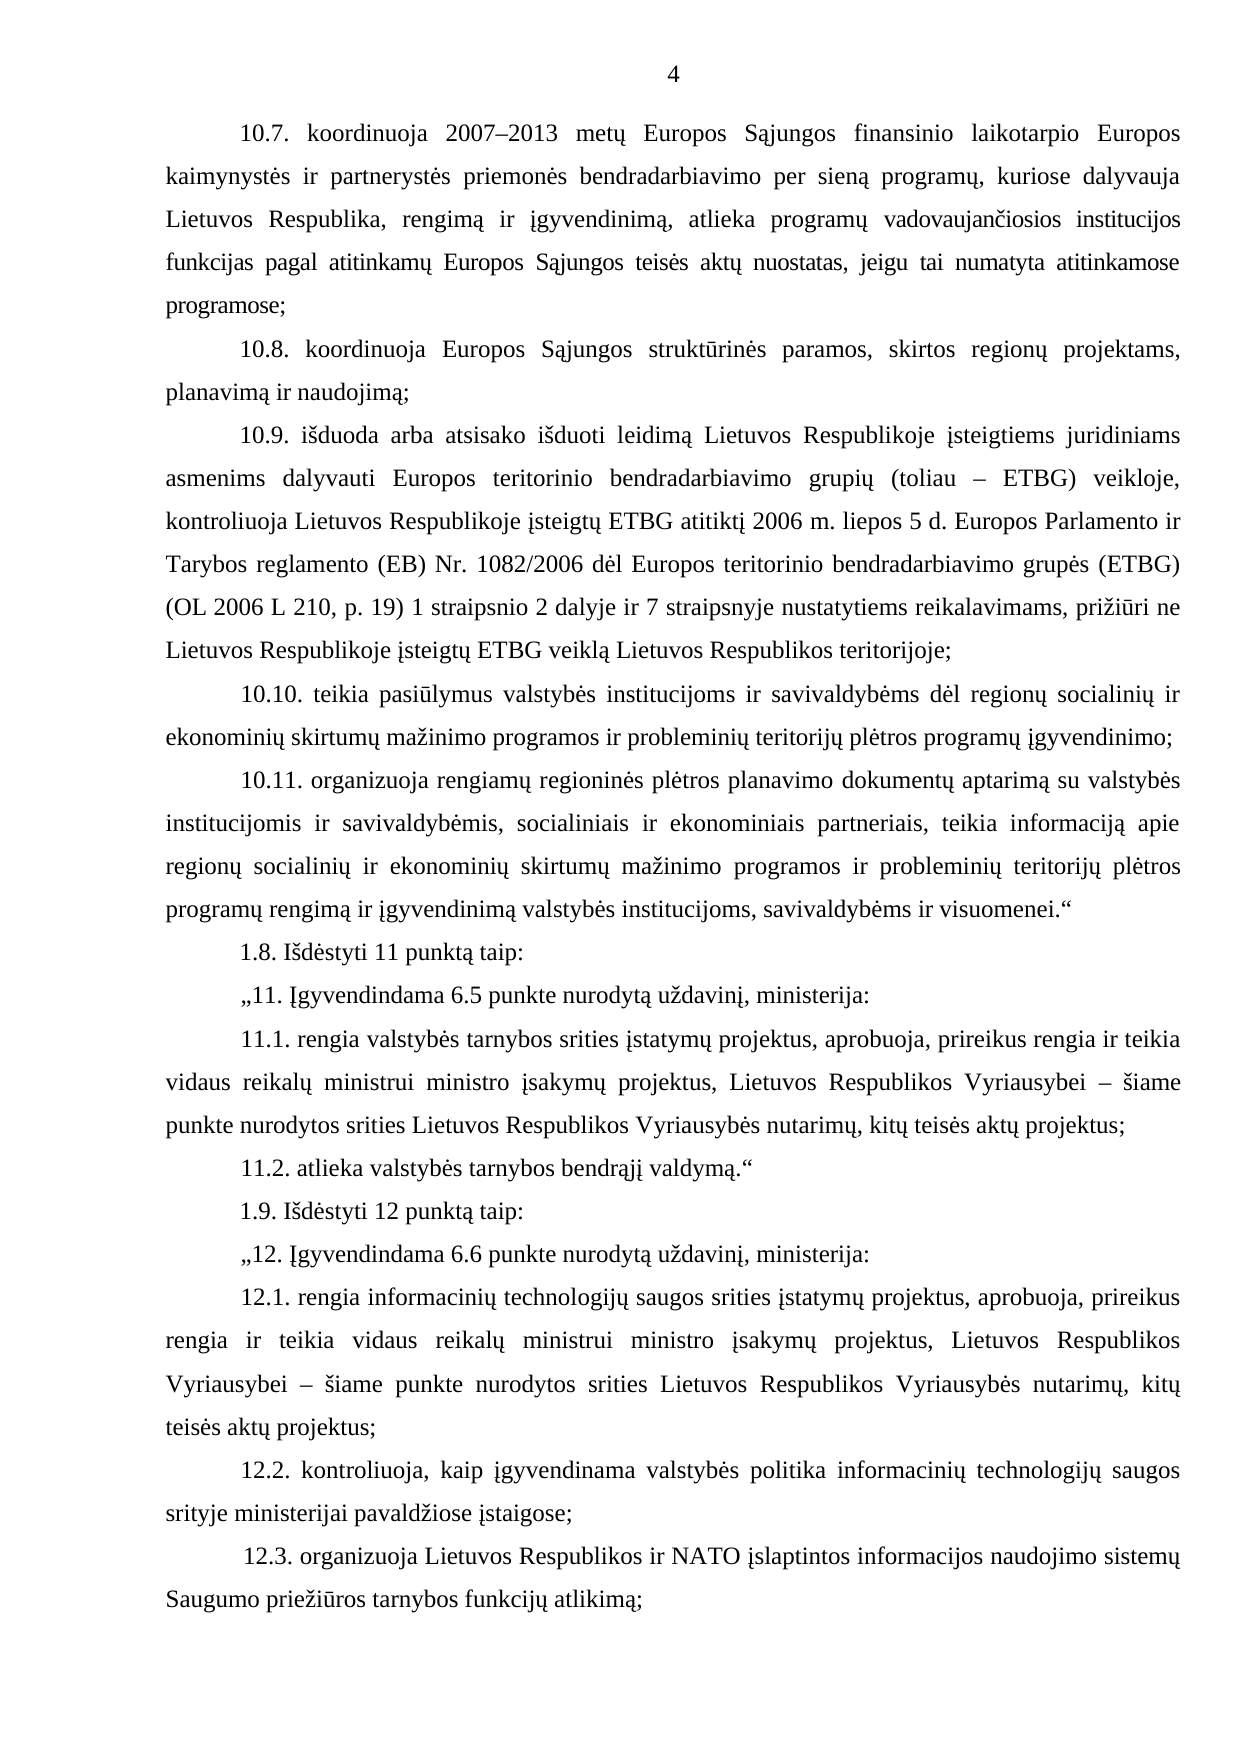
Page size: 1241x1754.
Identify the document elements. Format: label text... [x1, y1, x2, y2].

text „11. Įgyvendindama 6.5 punkte nurodytą uždavinį, ministerija: [165, 981, 1181, 1009]
text 10.10. teikia pasiūlymus valstybės institucijoms ir savivaldybėms dėl regionų socialinių ir ekonominių skirtumų mažinimo programos ir probleminių teritorijų plėtros programų įgyvendinimo; [165, 679, 1181, 751]
text 12.1. rengia informacinių technologijų saugos srities įstatymų projektus, aprobuoja, prireikus rengia ir teikia vidaus reikalų ministrui ministro įsakymų projektus, Lietuvos Respublikos Vyriausybei – šiame punkte nurodytos srities Lietuvos Respublikos Vyriausybės nutarimų, kitų teisės aktų projektus; [165, 1282, 1181, 1441]
text 10.7. koordinuoja 2007–2013 metų Europos Sąjungos finansinio laikotarpio Europos kaimynystės ir partnerystės priemonės bendradarbiavimo per sieną programų, kuriose dalyvauja Lietuvos Respublika, rengimą ir įgyvendinimą, atlieka programų vadovaujančiosios institucijos funkcijas pagal atitinkamų Europos Sąjungos teisės aktų nuostatas, jeigu tai numatyta atitinkamose programose; [165, 118, 1181, 319]
text 1.8. Išdėstyti 11 punktą taip: [165, 937, 1181, 966]
text 10.11. organizuoja rengiamų regioninės plėtros planavimo dokumentų aptarimą su valstybės institucijomis ir savivaldybėmis, socialiniais ir ekonominiais partneriais, teikia informaciją apie regionų socialinių ir ekonominių skirtumų mažinimo programos ir probleminių teritorijų plėtros programų rengimą ir įgyvendinimą valstybės institucijoms, savivaldybėms ir visuomenei.“ [165, 765, 1181, 923]
text 10.9. išduoda arba atsisako išduoti leidimą Lietuvos Respublikoje įsteigtiems juridiniams asmenims dalyvauti Europos teritorinio bendradarbiavimo grupių (toliau – ETBG) veikloje, kontroliuoja Lietuvos Respublikoje įsteigtų ETBG atitiktį 2006 m. liepos 5 d. Europos Parlamento ir Tarybos reglamento (EB) Nr. 1082/2006 dėl Europos teritorinio bendradarbiavimo grupės (ETBG) (OL 2006 L 210, p. 19) 1 straipsnio 2 dalyje ir 7 straipsnyje nustatytiems reikalavimams, prižiūri ne Lietuvos Respublikoje įsteigtų ETBG veiklą Lietuvos Respublikos teritorijoje; [165, 420, 1181, 664]
text 11.2. atlieka valstybės tarnybos bendrąjį valdymą.“ [165, 1153, 1181, 1182]
text 1.9. Išdėstyti 12 punktą taip: [165, 1196, 1181, 1225]
text 12.3. organizuoja Lietuvos Respublikos ir NATO įslaptintos informacijos naudojimo sistemų Saugumo priežiūros tarnybos funkcijų atlikimą; [165, 1541, 1181, 1613]
text 11.1. rengia valstybės tarnybos srities įstatymų projektus, aprobuoja, prireikus rengia ir teikia vidaus reikalų ministrui ministro įsakymų projektus, Lietuvos Respublikos Vyriausybei – šiame punkte nurodytos srities Lietuvos Respublikos Vyriausybės nutarimų, kitų teisės aktų projektus; [165, 1024, 1181, 1139]
text 12.2. kontroliuoja, kaip įgyvendinama valstybės politika informacinių technologijų saugos srityje ministerijai pavaldžiose įstaigose; [165, 1455, 1181, 1527]
text 10.8. koordinuoja Europos Sąjungos struktūrinės paramos, skirtos regionų projektams, planavimą ir naudojimą; [165, 334, 1181, 406]
text „12. Įgyvendindama 6.6 punkte nurodytą uždavinį, ministerija: [165, 1239, 1181, 1268]
